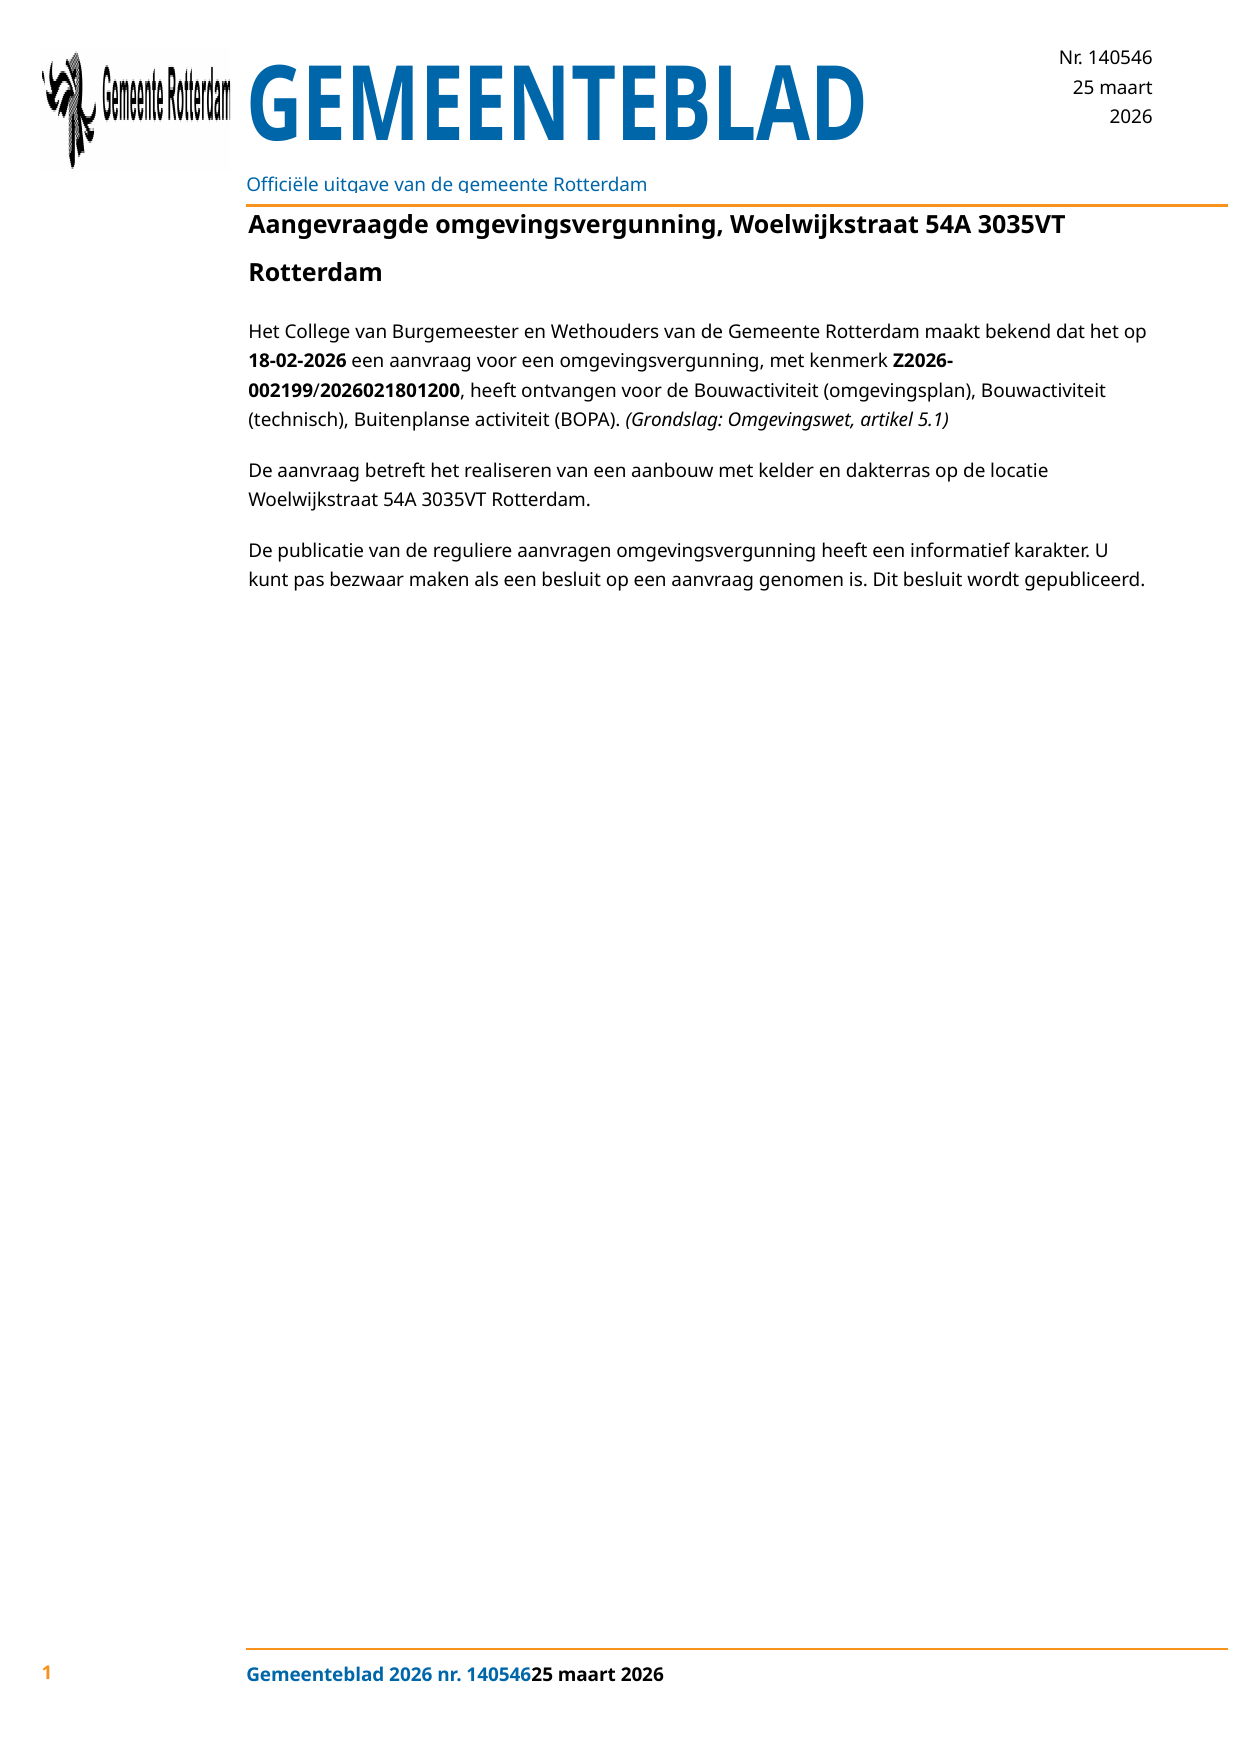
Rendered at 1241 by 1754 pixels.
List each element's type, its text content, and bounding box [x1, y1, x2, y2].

text Het College van Burgemeester en Wethouders van de Gemeente Rotterdam maakt bekend dat het op 18-02-2026 een aanvraag voor een omgevingsvergunning, met kenmerk Z2026-002199/2026021801200, heeft ontvangen voor de Bouwactiviteit (omgevingsplan), Bouwactiviteit (technisch), Buitenplanse activiteit (BOPA). (Grondslag: Omgevingswet, artikel 5.1) [248, 318, 1152, 432]
text De publicatie van de reguliere aanvragen omgevingsvergunning heeft een informatief karakter. U kunt pas bezwaar maken als een besluit op een aanvraag genomen is. Dit besluit wordt gepubliceerd. [248, 537, 1152, 592]
picture [41, 47, 231, 172]
text Aangevraagde omgevingsvergunning, Woelwijkstraat 54A 3035VT Rotterdam [248, 207, 1152, 288]
text De aanvraag betreft het realiseren van een aanbouw met kelder en dakterras op de locatie Woelwijkstraat 54A 3035VT Rotterdam. [248, 457, 1152, 512]
